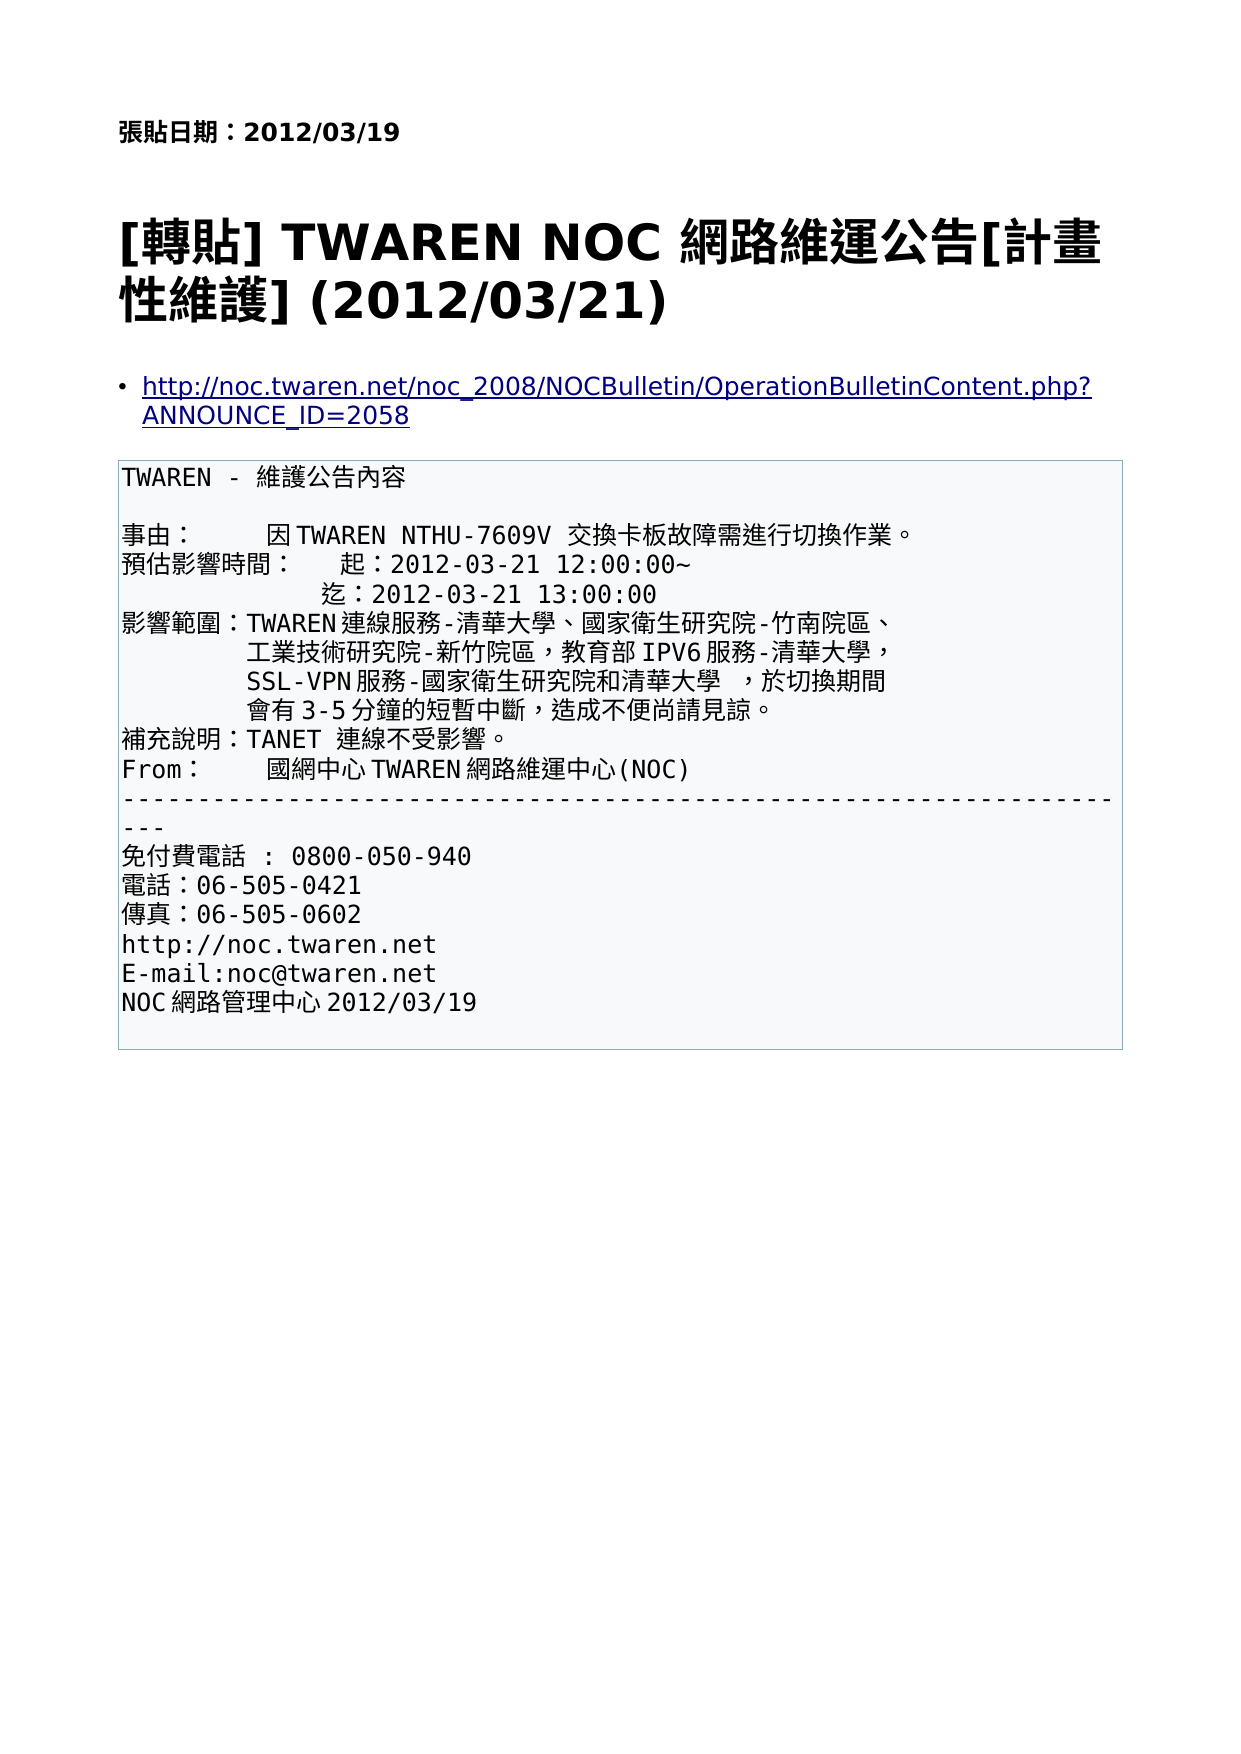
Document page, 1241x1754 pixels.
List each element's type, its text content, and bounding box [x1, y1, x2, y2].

list http://noc.twaren.net/noc_2008/NOCBulletin/OperationBulletinContent.php?ANNOUNCE_ID=2058 [118, 372, 1122, 431]
text 張貼日期：2012/03/19 [118, 118, 1122, 176]
subtitle [轉貼] TWAREN NOC 網路維運公告[計畫性維護] (2012/03/21) [118, 214, 1122, 330]
text TWAREN - 維護公告內容 事由： 因TWAREN NTHU-7609V 交換卡板故障需進行切換作業。 預估影響時間： 起：2012-03-21 12:00:00~ 迄：2012-03-21 13:00:00 影響範圍：TWAREN連線服務-清華大學、國家衛生研究院-竹南院區、 工業技術研究院-新竹院區，教育部IPV6服務-清華大學， SSL-VPN服務-國家衛生研究院和清華大學 ，於切換期間 會有3-5分鐘的短暫中斷，造成不便尚請見諒。 補充說明：TANET 連線不受影響。 From： 國網中心TWAREN網路維運中心(NOC) --------------------------------------------------------------------- 免付費電話 : 0800-050-940 電話：06-505-0421 傳真：06-505-0602 http://noc.twaren.net E-mail:noc@twaren.net NOC網路管理中心2012/03/19 [119, 461, 1122, 1049]
